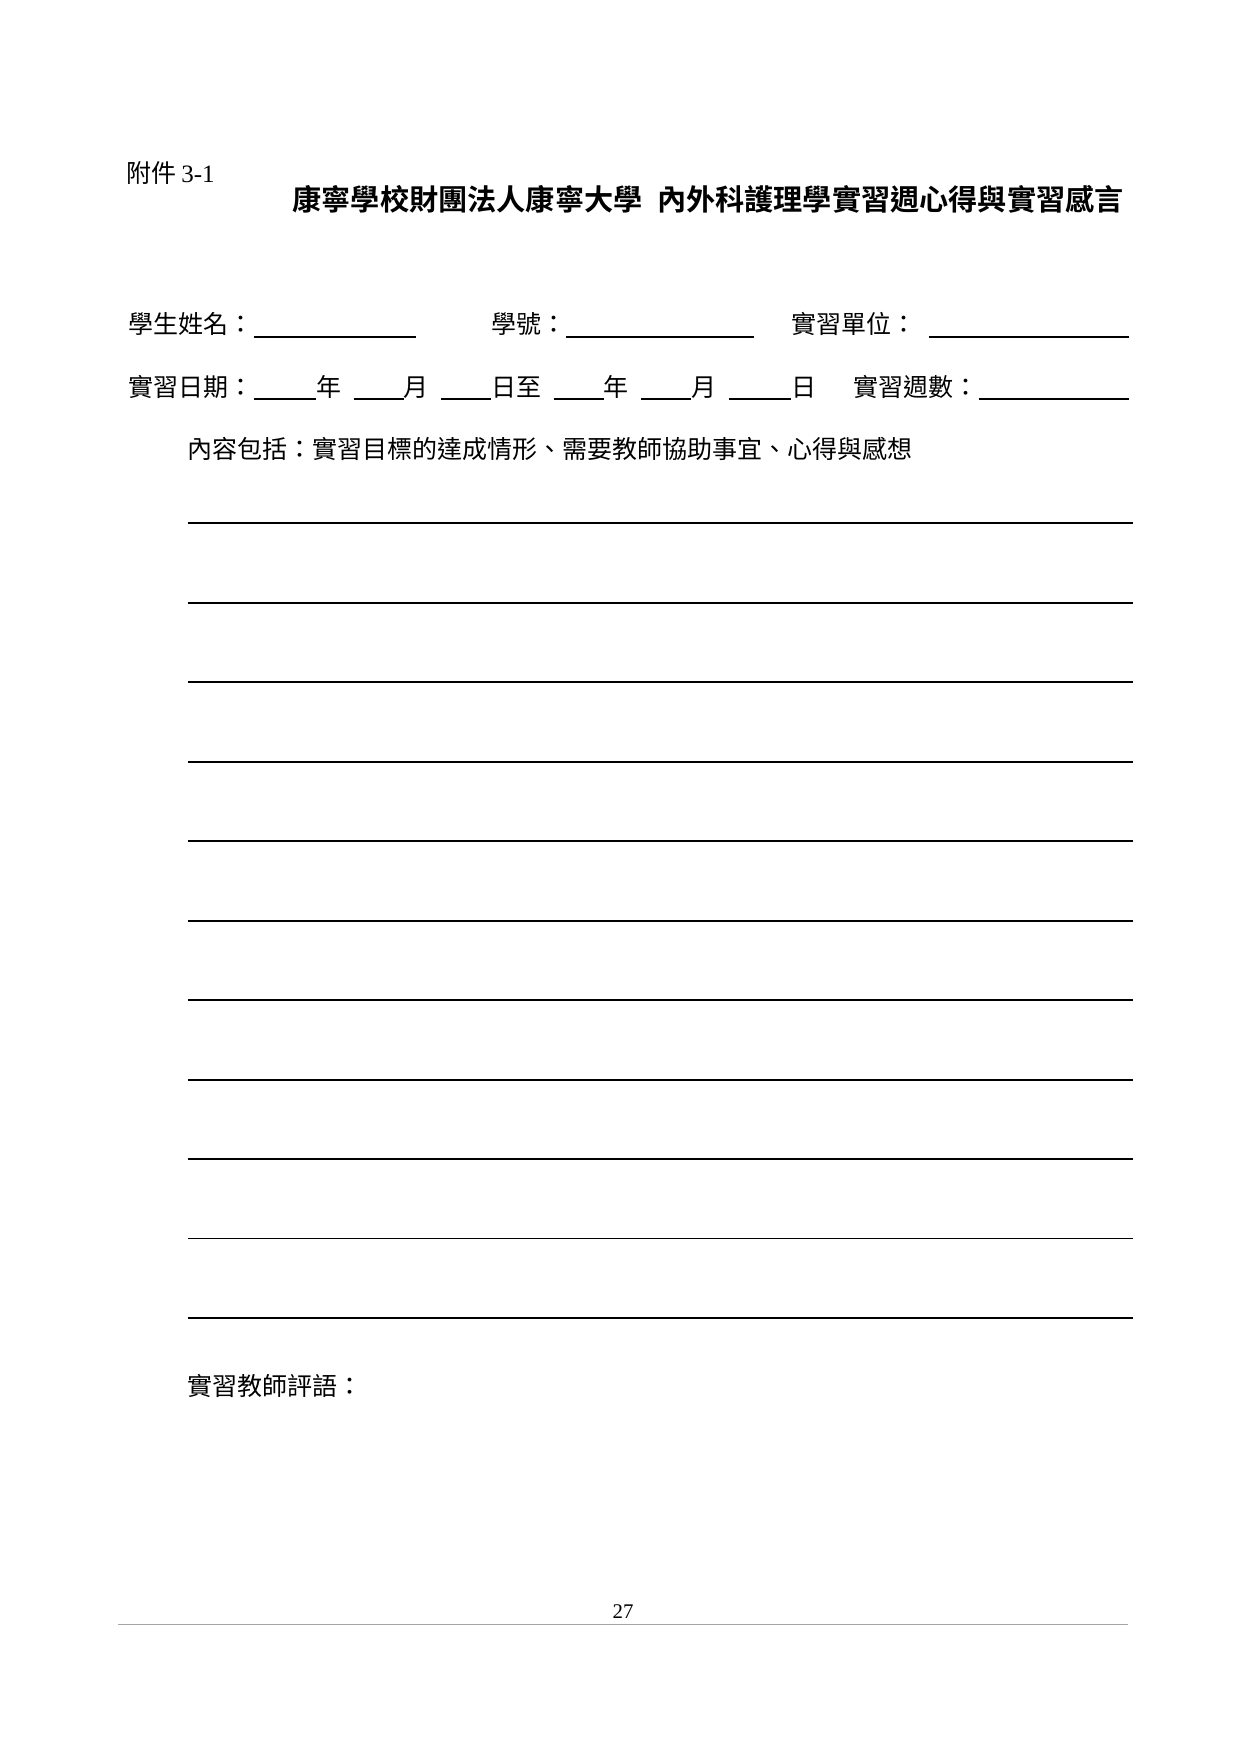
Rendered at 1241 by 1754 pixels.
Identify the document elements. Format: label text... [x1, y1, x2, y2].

text 實習日期： 年 月 日至 年 月 日 實習週數： [128, 344, 1137, 406]
text 實習教師評語： [187, 1343, 1137, 1406]
text 康寧學校財團法人康寧大學 內外科護理學實習週心得與實習感言 [111, 146, 1137, 219]
text 附件3-1 [126, 154, 219, 190]
text 內容包括：實習目標的達成情形、需要教師協助事宜、心得與感想 [187, 406, 1137, 469]
text 學生姓名： 學號： 實習單位： [128, 281, 1137, 344]
